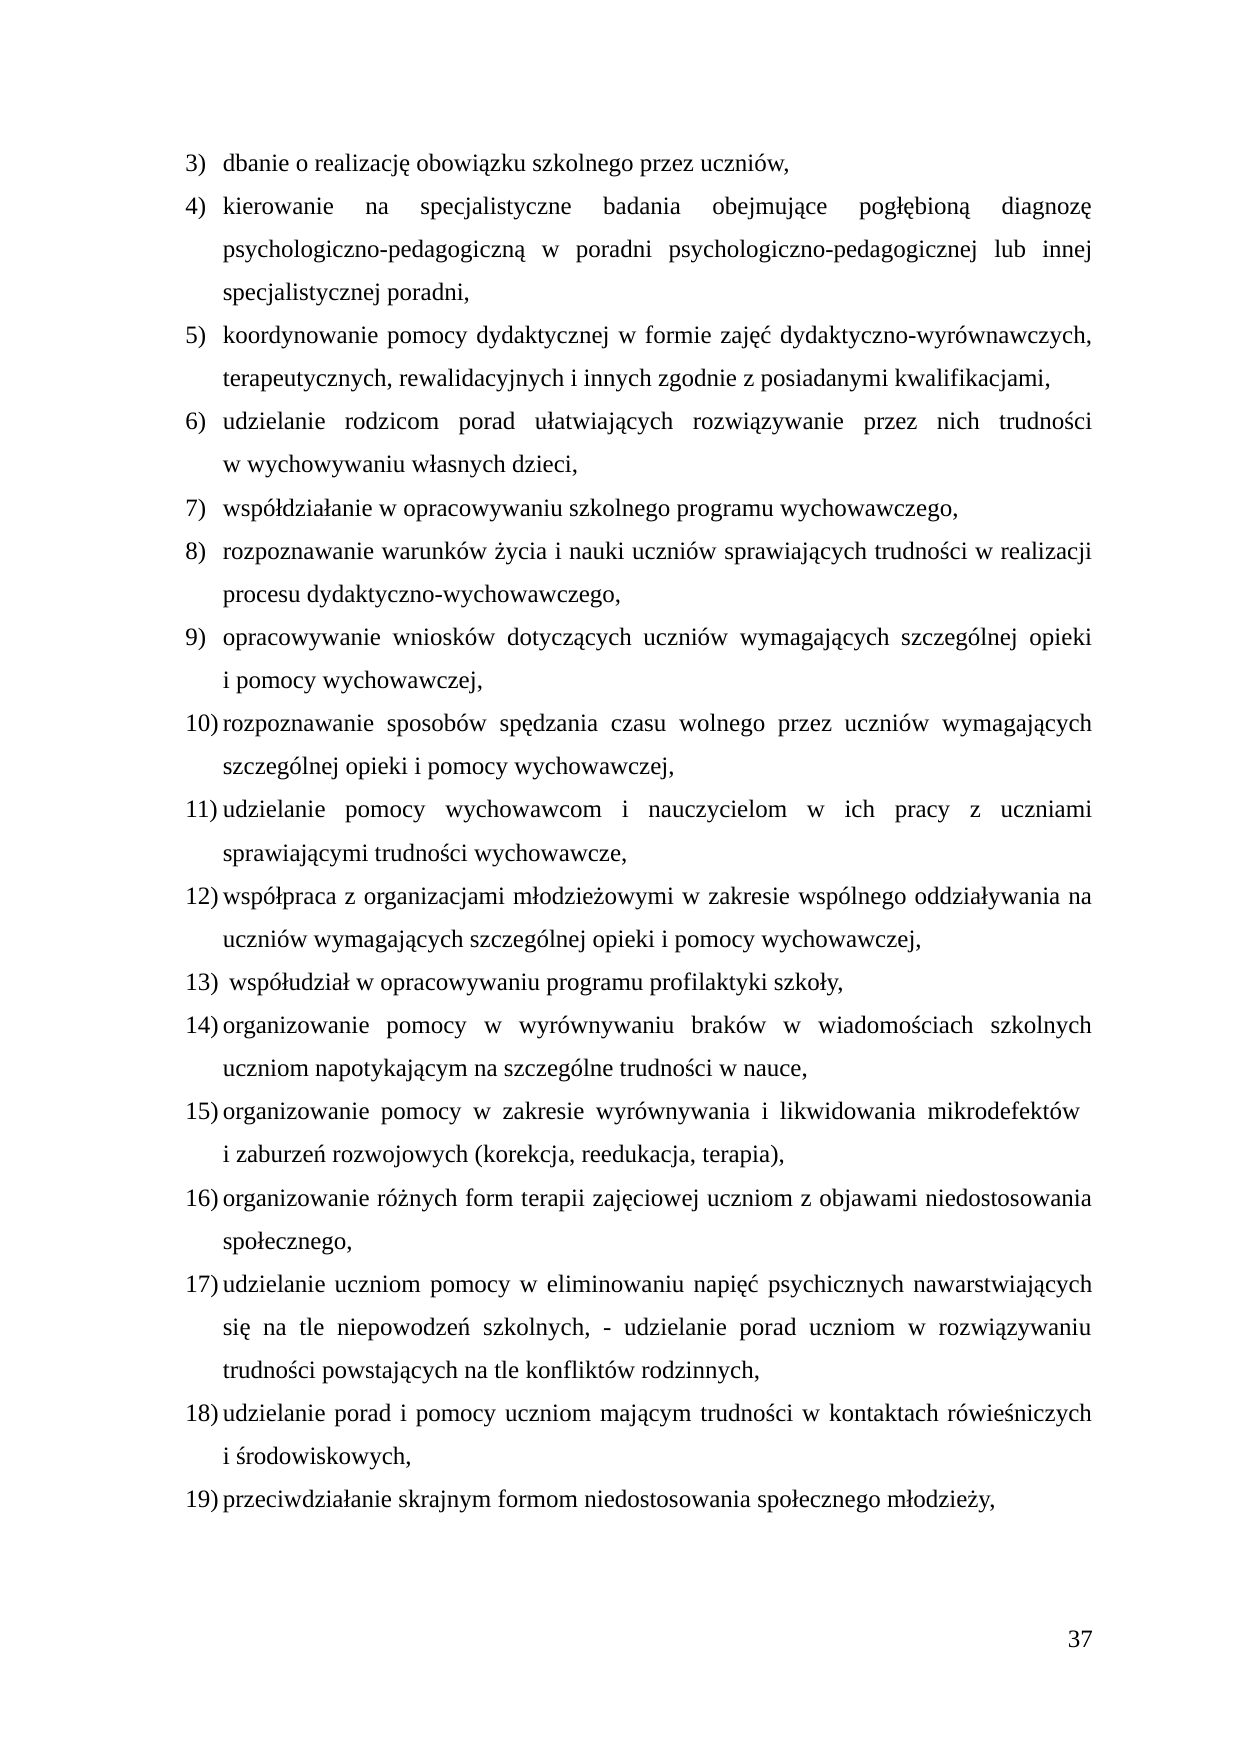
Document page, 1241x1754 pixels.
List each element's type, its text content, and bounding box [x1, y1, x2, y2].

list udzielanie porad i pomocy uczniom mającym trudności w kontaktach rówieśniczych i środowiskowych, [185, 1398, 1093, 1470]
list organizowanie pomocy w wyrównywaniu braków w wiadomościach szkolnych uczniom napotykającym na szczególne trudności w nauce, [185, 1010, 1093, 1082]
list rozpoznawanie warunków życia i nauki uczniów sprawiających trudności w realizacji procesu dydaktyczno-wychowawczego, [185, 536, 1093, 608]
list współpraca z organizacjami młodzieżowymi w zakresie wspólnego oddziaływania na uczniów wymagających szczególnej opieki i pomocy wychowawczej, [185, 881, 1093, 953]
list organizowanie różnych form terapii zajęciowej uczniom z objawami niedostosowania społecznego, [185, 1183, 1093, 1254]
list udzielanie pomocy wychowawcom i nauczycielom w ich pracy z uczniami sprawiającymi trudności wychowawcze, [185, 794, 1093, 866]
list koordynowanie pomocy dydaktycznej w formie zajęć dydaktyczno-wyrównawczych, terapeutycznych, rewalidacyjnych i innych zgodnie z posiadanymi kwalifikacjami, [185, 320, 1093, 392]
list udzielanie uczniom pomocy w eliminowaniu napięć psychicznych nawarstwiających się na tle niepowodzeń szkolnych, - udzielanie porad uczniom w rozwiązywaniu trudności powstających na tle konfliktów rodzinnych, [185, 1269, 1093, 1384]
list kierowanie na specjalistyczne badania obejmujące pogłębioną diagnozę psychologiczno-pedagogiczną w poradni psychologiczno-pedagogicznej lub innej specjalistycznej poradni, [185, 191, 1093, 306]
list współudział w opracowywaniu programu profilaktyki szkoły, [185, 967, 1093, 996]
list przeciwdziałanie skrajnym formom niedostosowania społecznego młodzieży, [185, 1484, 1093, 1513]
list współdziałanie w opracowywaniu szkolnego programu wychowawczego, [185, 493, 1093, 521]
list rozpoznawanie sposobów spędzania czasu wolnego przez uczniów wymagających szczególnej opieki i pomocy wychowawczej, [185, 708, 1093, 780]
list opracowywanie wniosków dotyczących uczniów wymagających szczególnej opieki i pomocy wychowawczej, [185, 622, 1093, 694]
list organizowanie pomocy w zakresie wyrównywania i likwidowania mikrodefektów i zaburzeń rozwojowych (korekcja, reedukacja, terapia), [185, 1096, 1093, 1168]
list udzielanie rodzicom porad ułatwiających rozwiązywanie przez nich trudności w wychowywaniu własnych dzieci, [185, 406, 1093, 478]
list dbanie o realizację obowiązku szkolnego przez uczniów, [185, 148, 1093, 176]
